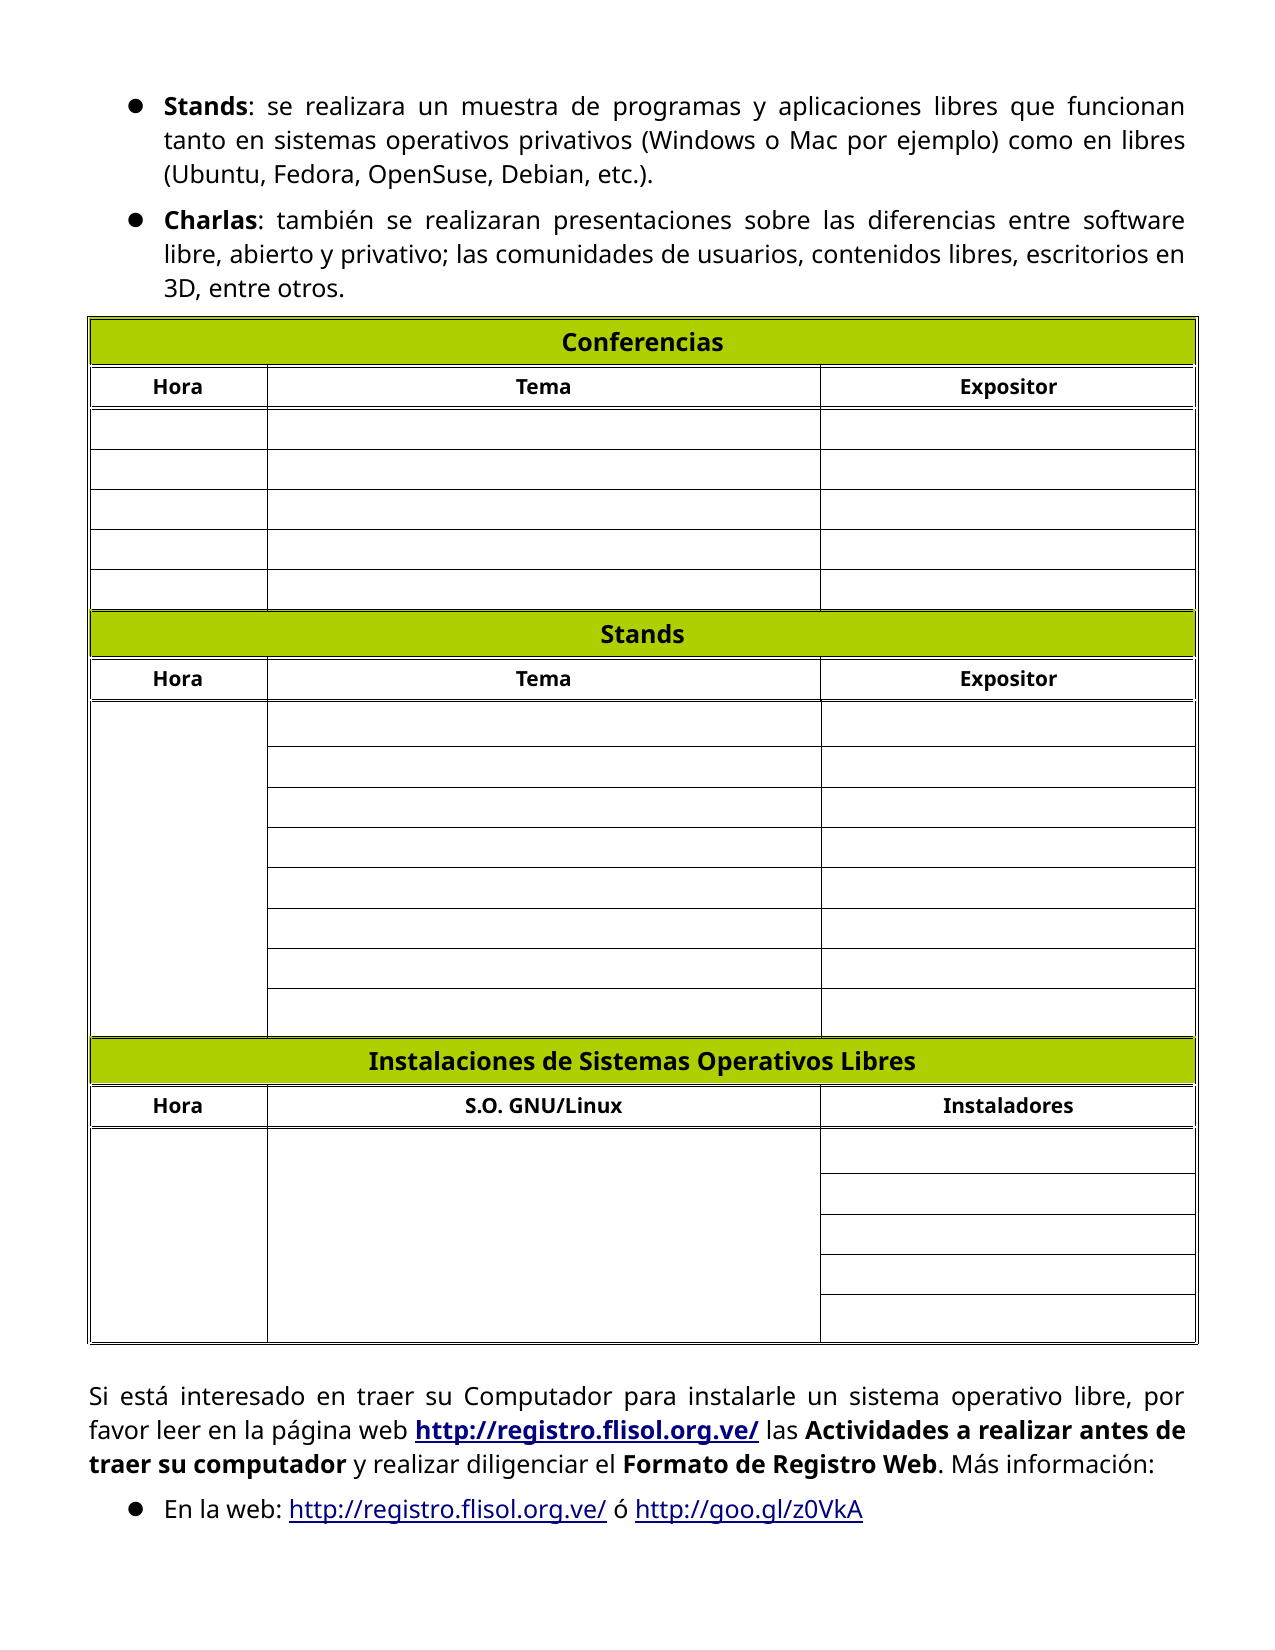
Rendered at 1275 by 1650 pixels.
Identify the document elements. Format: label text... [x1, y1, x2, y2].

table_header [822, 699, 1196, 746]
table_cell [821, 1295, 1195, 1342]
table_cell S.O. GNU/Linux [268, 1087, 820, 1126]
table_cell Hora [91, 660, 267, 699]
list En la web: http://registro.flisol.org.ve/ ó http://goo.gl/z0VkA [126, 1492, 1186, 1526]
table_cell [268, 530, 820, 569]
table_cell [91, 410, 267, 449]
text Si está interesado en traer su Computador para instalarle un sistema operativo libre, por favor leer en la página web http://registro.flisol.org.ve/ las Actividades a realizar antes de traer su computador y realizar diligenciar el Formato de Registro Web. Más información: [88, 1344, 1186, 1480]
table_cell [822, 788, 1195, 827]
table_cell [91, 570, 267, 609]
table_cell [821, 1174, 1195, 1214]
table_cell [821, 1255, 1195, 1294]
table_cell [268, 490, 820, 529]
table_cell [822, 949, 1195, 988]
table_cell [268, 788, 821, 827]
table_cell [268, 1129, 820, 1342]
table_cell [91, 702, 267, 1036]
table_cell [91, 530, 267, 569]
table_cell [821, 570, 1195, 609]
table_cell Hora [91, 368, 267, 406]
table_cell [821, 1215, 1195, 1254]
table_header [821, 1126, 1196, 1173]
table_cell [91, 450, 267, 489]
table_header [268, 702, 821, 746]
table_cell [268, 450, 820, 489]
table_cell [268, 949, 821, 988]
table_cell Expositor [821, 656, 1196, 699]
table_cell [91, 1129, 267, 1342]
table_cell [821, 490, 1195, 529]
table_cell [821, 450, 1195, 489]
table_cell Instaladores [821, 1084, 1196, 1126]
table_cell [822, 868, 1195, 907]
list Charlas: también se realizaran presentaciones sobre las diferencias entre software libre, abierto y privativo; las comunidades de usuarios, contenidos libres, escritorios en 3D, entre otros. [126, 202, 1186, 305]
table_cell [268, 868, 821, 907]
table_cell [268, 989, 821, 1036]
table_cell Hora [91, 1087, 267, 1126]
table_cell [822, 747, 1195, 787]
table_cell Stands [91, 609, 1196, 656]
table_cell Tema [268, 660, 820, 699]
table_cell [91, 490, 267, 529]
table_cell [822, 989, 1195, 1036]
table_cell [822, 909, 1195, 948]
list Stands: se realizara un muestra de programas y aplicaciones libres que funcionan tanto en sistemas operativos privativos (Windows o Mac por ejemplo) como en libres (Ubuntu, Fedora, OpenSuse, Debian, etc.). [126, 88, 1186, 191]
table_cell Instalaciones de Sistemas Operativos Libres [91, 1036, 1196, 1083]
table_cell [268, 410, 820, 449]
table_cell [821, 530, 1195, 569]
table_header Conferencias [91, 320, 1195, 364]
table_cell Expositor [821, 364, 1196, 406]
table_cell [268, 828, 821, 867]
table_cell [268, 909, 821, 948]
table_cell Tema [268, 368, 820, 406]
table_cell [268, 747, 821, 787]
table_cell [822, 828, 1195, 867]
table_cell [268, 570, 820, 609]
table_cell [821, 406, 1196, 449]
